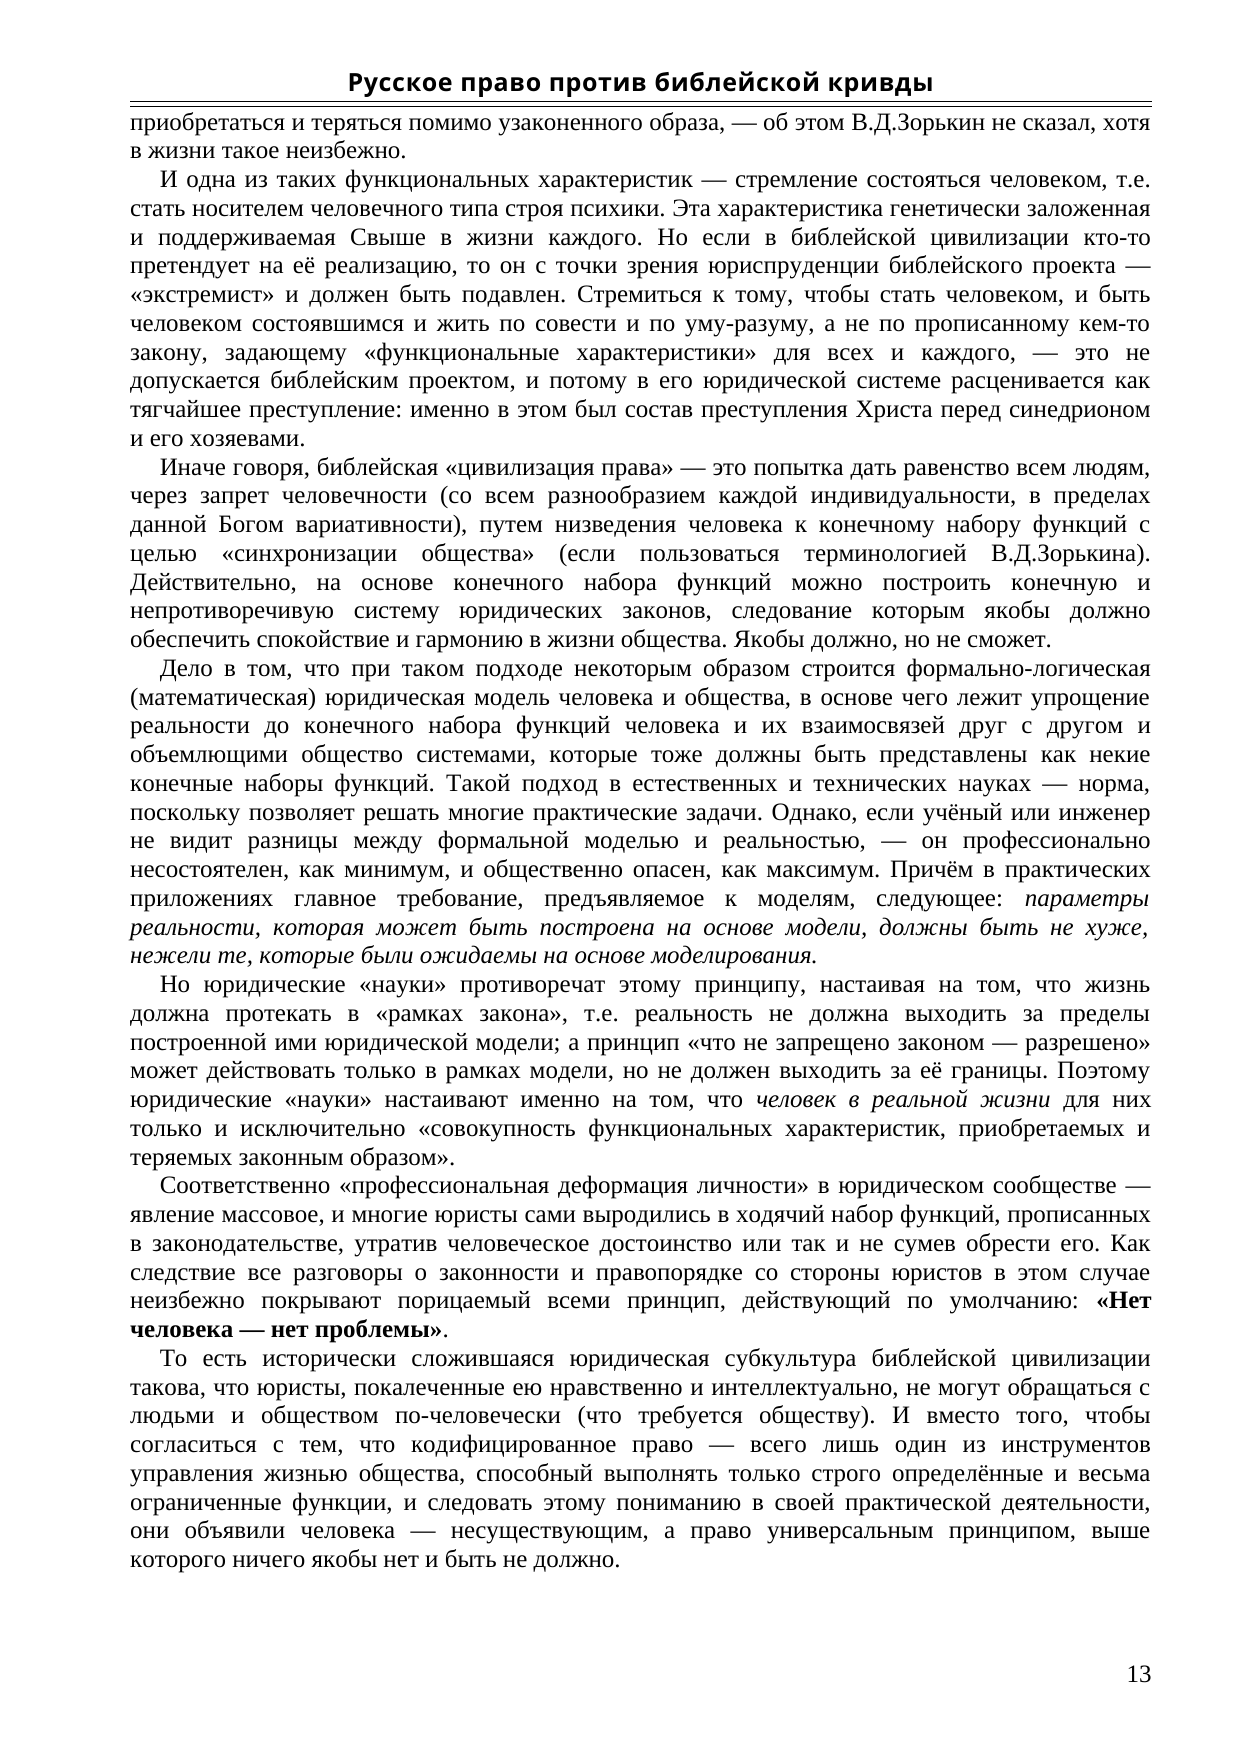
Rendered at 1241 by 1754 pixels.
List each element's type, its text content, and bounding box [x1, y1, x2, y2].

text И одна из таких функциональных характеристик — стремление состояться человеком, т.е. стать носителем человечного типа строя психики. Эта характеристика генетически заложенная и поддерживаемая Свыше в жизни каждого. Но если в библейской цивилизации кто-то претендует на её реализацию, то он с точки зрения юриспруденции библейского проекта — «экстремист» и должен быть подавлен. Стремиться к тому, чтобы стать человеком, и быть человеком состоявшимся и жить по совести и по уму-разуму, а не по прописанному кем-то закону, задающему «функциональные характеристики» для всех и каждого, — это не допускается библейским проектом, и потому в его юридической системе расценивается как тягчайшее преступление: именно в этом был состав преступления Христа перед синедрионом и его хозяевами. [130, 164, 1152, 452]
text Соответственно «профессиональная деформация личности» в юридическом сообществе — явление массовое, и многие юристы сами выродились в ходячий набор функций, прописанных в законодательстве, утратив человеческое достоинство или так и не сумев обрести его. Как следствие все разговоры о законности и правопорядке со стороны юристов в этом случае неизбежно покрывают порицаемый всеми принцип, действующий по умолчанию: «Нет человека — нет проблемы». [130, 1170, 1152, 1343]
text Иначе говоря, библейская «цивилизация права» — это попытка дать равенство всем людям, через запрет человечности (со всем разнообразием каждой индивидуальности, в пределах данной Богом вариативности), путем низведения человека к конечному набору функций с целью «синхронизации общества» (если пользоваться терминологией В.Д.Зорькина). Действительно, на основе конечного набора функций можно построить конечную и непротиворечивую систему юридических законов, следование которым якобы должно обеспечить спокойствие и гармонию в жизни общества. Якобы должно, но не сможет. [130, 452, 1152, 653]
text Но юридические «науки» противоречат этому принципу, настаивая на том, что жизнь должна протекать в «рамках закона», т.е. реальность не должна выходить за пределы построенной ими юридической модели; а принцип «что не запрещено законом — разрешено» может действовать только в рамках модели, но не должен выходить за её границы. Поэтому юридические «науки» настаивают именно на том, что человек в реальной жизни для них только и исключительно «совокупность функциональных характеристик, приобретаемых и теряемых законным образом». [130, 969, 1152, 1170]
text приобретаться и теряться помимо узаконенного образа, — об этом В.Д.Зорькин не сказал, хотя в жизни такое неизбежно. [130, 107, 1152, 164]
text Дело в том, что при таком подходе некоторым образом строится формально-логическая (математическая) юридическая модель человека и общества, в основе чего лежит упрощение реальности до конечного набора функций человека и их взаимосвязей друг с другом и объемлющими общество системами, которые тоже должны быть представлены как некие конечные наборы функций. Такой подход в естественных и технических науках — норма, поскольку позволяет решать многие практические задачи. Однако, если учёный или инженер не видит разницы между формальной моделью и реальностью, — он профессионально несостоятелен, как минимум, и общественно опасен, как максимум. Причём в практических приложениях главное требование, предъявляемое к моделям, следующее: параметры реальности, которая может быть построена на основе модели, должны быть не хуже, нежели те, которые были ожидаемы на основе моделирования. [130, 653, 1152, 969]
text То есть исторически сложившаяся юридическая субкультура библейской цивилизации такова, что юристы, покалеченные ею нравственно и интеллектуально, не могут обращаться с людьми и обществом по-человечески (что требуется обществу). И вместо того, чтобы согласиться с тем, что кодифицированное право — всего лишь один из инструментов управления жизнью общества, способный выполнять только строго определённые и весьма ограниченные функции, и следовать этому пониманию в своей практической деятельности, они объявили человека — несуществующим, а право универсальным принципом, выше которого ничего якобы нет и быть не должно. [130, 1343, 1152, 1573]
